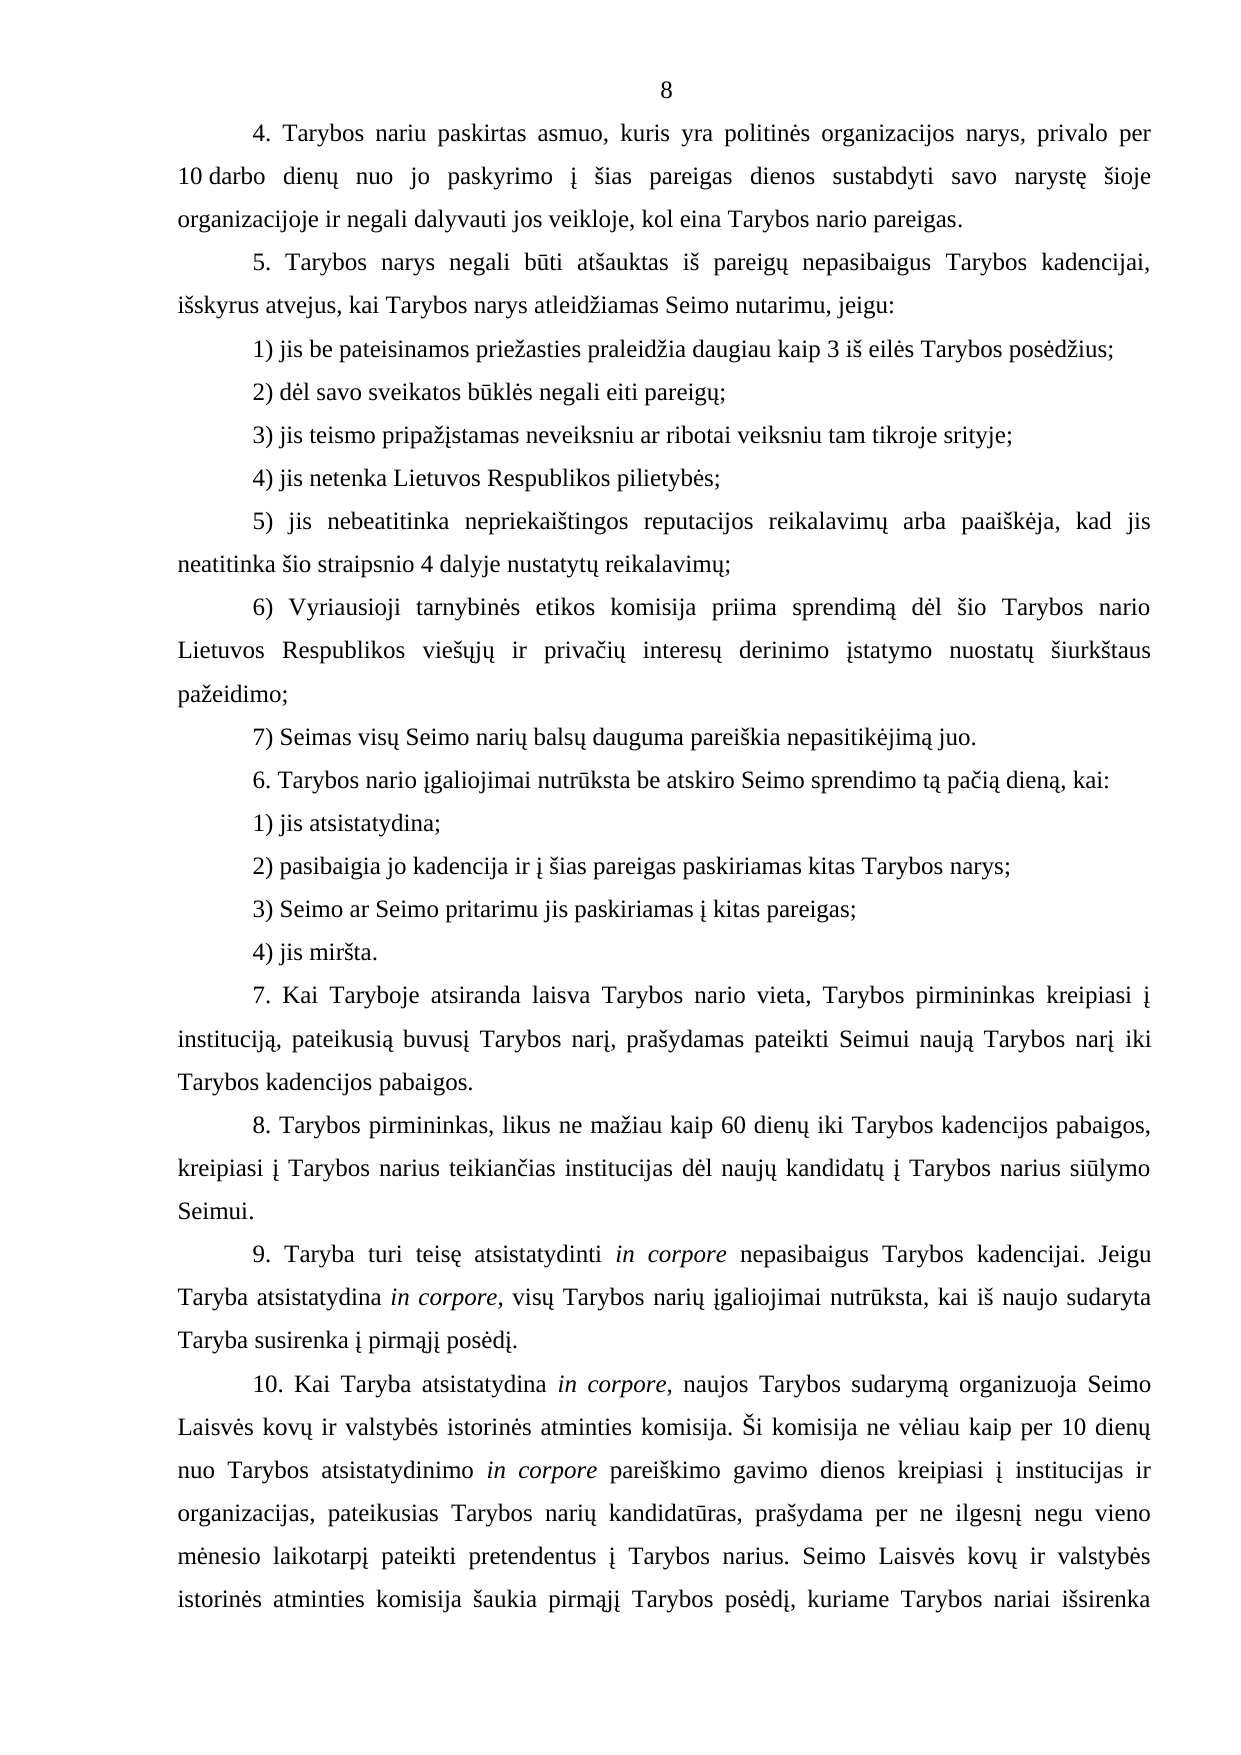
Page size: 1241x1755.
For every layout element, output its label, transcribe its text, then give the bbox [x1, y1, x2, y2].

text 9. Taryba turi teisę atsistatydinti in corpore nepasibaigus Tarybos kadencijai. Jeigu Taryba atsistatydina in corpore, visų Tarybos narių įgaliojimai nutrūksta, kai iš naujo sudaryta Taryba susirenka į pirmąjį posėdį. [177, 1239, 1152, 1354]
text 2) dėl savo sveikatos būklės negali eiti pareigų; [177, 377, 1152, 406]
text 4. Tarybos nariu paskirtas asmuo, kuris yra politinės organizacijos narys, privalo per 10 darbo dienų nuo jo paskyrimo į šias pareigas dienos sustabdyti savo narystę šioje organizacijoje ir negali dalyvauti jos veikloje, kol eina Tarybos nario pareigas. [177, 118, 1152, 233]
text 4) jis netenka Lietuvos Respublikos pilietybės; [177, 463, 1152, 492]
text 3) Seimo ar Seimo pritarimu jis paskiriamas į kitas pareigas; [177, 894, 1152, 923]
text 4) jis miršta. [177, 937, 1152, 966]
text 2) pasibaigia jo kadencija ir į šias pareigas paskiriamas kitas Tarybos narys; [177, 851, 1152, 880]
text 7. Kai Taryboje atsiranda laisva Tarybos nario vieta, Tarybos pirmininkas kreipiasi į instituciją, pateikusią buvusį Tarybos narį, prašydamas pateikti Seimui naują Tarybos narį iki Tarybos kadencijos pabaigos. [177, 981, 1152, 1096]
text 3) jis teismo pripažįstamas neveiksniu ar ribotai veiksniu tam tikroje srityje; [177, 420, 1152, 449]
text 8. Tarybos pirmininkas, likus ne mažiau kaip 60 dienų iki Tarybos kadencijos pabaigos, kreipiasi į Tarybos narius teikiančias institucijas dėl naujų kandidatų į Tarybos narius siūlymo Seimui. [177, 1110, 1152, 1225]
text 6. Tarybos nario įgaliojimai nutrūksta be atskiro Seimo sprendimo tą pačią dieną, kai: [177, 765, 1152, 794]
text 5. Tarybos narys negali būti atšauktas iš pareigų nepasibaigus Tarybos kadencijai, išskyrus atvejus, kai Tarybos narys atleidžiamas Seimo nutarimu, jeigu: [177, 247, 1152, 319]
text 1) jis atsistatydina; [177, 808, 1152, 837]
text 5) jis nebeatitinka nepriekaištingos reputacijos reikalavimų arba paaiškėja, kad jis neatitinka šio straipsnio 4 dalyje nustatytų reikalavimų; [177, 506, 1152, 578]
text 6) Vyriausioji tarnybinės etikos komisija priima sprendimą dėl šio Tarybos nario Lietuvos Respublikos viešųjų ir privačių interesų derinimo įstatymo nuostatų šiurkštaus pažeidimo; [177, 592, 1152, 707]
text 1) jis be pateisinamos priežasties praleidžia daugiau kaip 3 iš eilės Tarybos posėdžius; [177, 334, 1152, 362]
text 10. Kai Taryba atsistatydina in corpore, naujos Tarybos sudarymą organizuoja Seimo Laisvės kovų ir valstybės istorinės atminties komisija. Ši komisija ne vėliau kaip per 10 dienų nuo Tarybos atsistatydinimo in corpore pareiškimo gavimo dienos kreipiasi į institucijas ir organizacijas, pateikusias Tarybos narių kandidatūras, prašydama per ne ilgesnį negu vieno mėnesio laikotarpį pateikti pretendentus į Tarybos narius. Seimo Laisvės kovų ir valstybės istorinės atminties komisija šaukia pirmąjį Tarybos posėdį, kuriame Tarybos nariai išsirenka [177, 1369, 1152, 1613]
text 7) Seimas visų Seimo narių balsų dauguma pareiškia nepasitikėjimą juo. [177, 722, 1152, 751]
